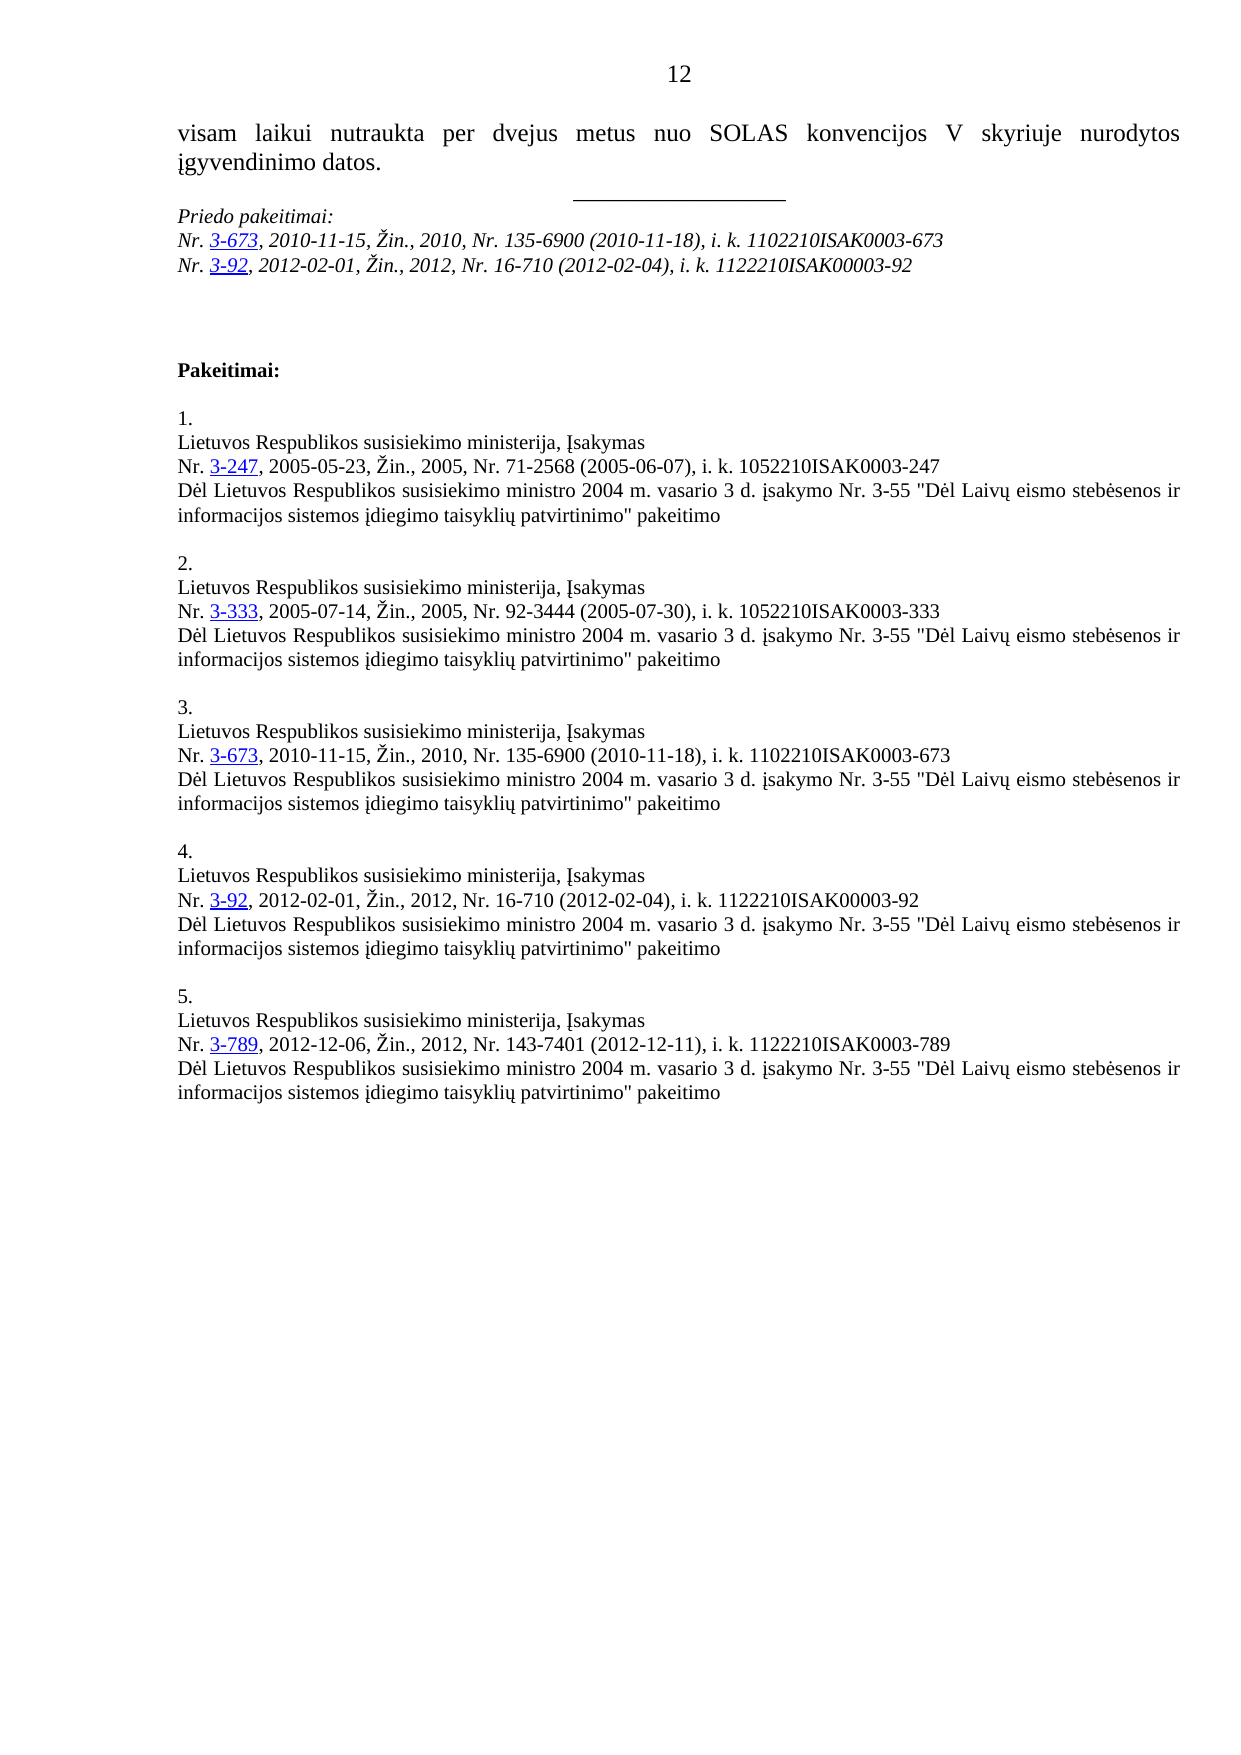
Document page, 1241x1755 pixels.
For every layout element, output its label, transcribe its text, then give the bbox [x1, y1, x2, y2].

text _________________ [177, 176, 1181, 204]
text Nr. 3-673, 2010-11-15, Žin., 2010, Nr. 135-6900 (2010-11-18), i. k. 1102210ISAK0003-673 [177, 743, 1181, 767]
text Lietuvos Respublikos susisiekimo ministerija, Įsakymas [177, 575, 1181, 599]
text Nr. 3-333, 2005-07-14, Žin., 2005, Nr. 92-3444 (2005-07-30), i. k. 1052210ISAK0003-333 [177, 599, 1181, 623]
text Priedo pakeitimai: [177, 204, 1181, 228]
text Dėl Lietuvos Respublikos susisiekimo ministro 2004 m. vasario 3 d. įsakymo Nr. 3-55 "Dėl Laivų eismo stebėsenos ir informacijos sistemos įdiegimo taisyklių patvirtinimo" pakeitimo [177, 478, 1181, 527]
text 4. [177, 839, 1181, 863]
text Pakeitimai: [177, 358, 1181, 382]
text visam laikui nutraukta per dvejus metus nuo SOLAS konvencijos V skyriuje nurodytos įgyvendinimo datos. [177, 118, 1181, 176]
text Nr. 3-92, 2012-02-01, Žin., 2012, Nr. 16-710 (2012-02-04), i. k. 1122210ISAK00003-92 [177, 252, 1181, 277]
text Lietuvos Respublikos susisiekimo ministerija, Įsakymas [177, 1008, 1181, 1032]
text Nr. 3-673, 2010-11-15, Žin., 2010, Nr. 135-6900 (2010-11-18), i. k. 1102210ISAK0003-673 [177, 228, 1181, 252]
text Dėl Lietuvos Respublikos susisiekimo ministro 2004 m. vasario 3 d. įsakymo Nr. 3-55 "Dėl Laivų eismo stebėsenos ir informacijos sistemos įdiegimo taisyklių patvirtinimo" pakeitimo [177, 623, 1181, 671]
text Dėl Lietuvos Respublikos susisiekimo ministro 2004 m. vasario 3 d. įsakymo Nr. 3-55 "Dėl Laivų eismo stebėsenos ir informacijos sistemos įdiegimo taisyklių patvirtinimo" pakeitimo [177, 1056, 1181, 1104]
text Lietuvos Respublikos susisiekimo ministerija, Įsakymas [177, 863, 1181, 887]
text Nr. 3-247, 2005-05-23, Žin., 2005, Nr. 71-2568 (2005-06-07), i. k. 1052210ISAK0003-247 [177, 454, 1181, 478]
text Nr. 3-92, 2012-02-01, Žin., 2012, Nr. 16-710 (2012-02-04), i. k. 1122210ISAK00003-92 [177, 887, 1181, 912]
text Lietuvos Respublikos susisiekimo ministerija, Įsakymas [177, 430, 1181, 454]
text Dėl Lietuvos Respublikos susisiekimo ministro 2004 m. vasario 3 d. įsakymo Nr. 3-55 "Dėl Laivų eismo stebėsenos ir informacijos sistemos įdiegimo taisyklių patvirtinimo" pakeitimo [177, 912, 1181, 960]
text Nr. 3-789, 2012-12-06, Žin., 2012, Nr. 143-7401 (2012-12-11), i. k. 1122210ISAK0003-789 [177, 1032, 1181, 1056]
text 3. [177, 695, 1181, 719]
text Lietuvos Respublikos susisiekimo ministerija, Įsakymas [177, 719, 1181, 743]
text 2. [177, 551, 1181, 575]
text Dėl Lietuvos Respublikos susisiekimo ministro 2004 m. vasario 3 d. įsakymo Nr. 3-55 "Dėl Laivų eismo stebėsenos ir informacijos sistemos įdiegimo taisyklių patvirtinimo" pakeitimo [177, 767, 1181, 815]
text 5. [177, 984, 1181, 1008]
text 1. [177, 406, 1181, 430]
